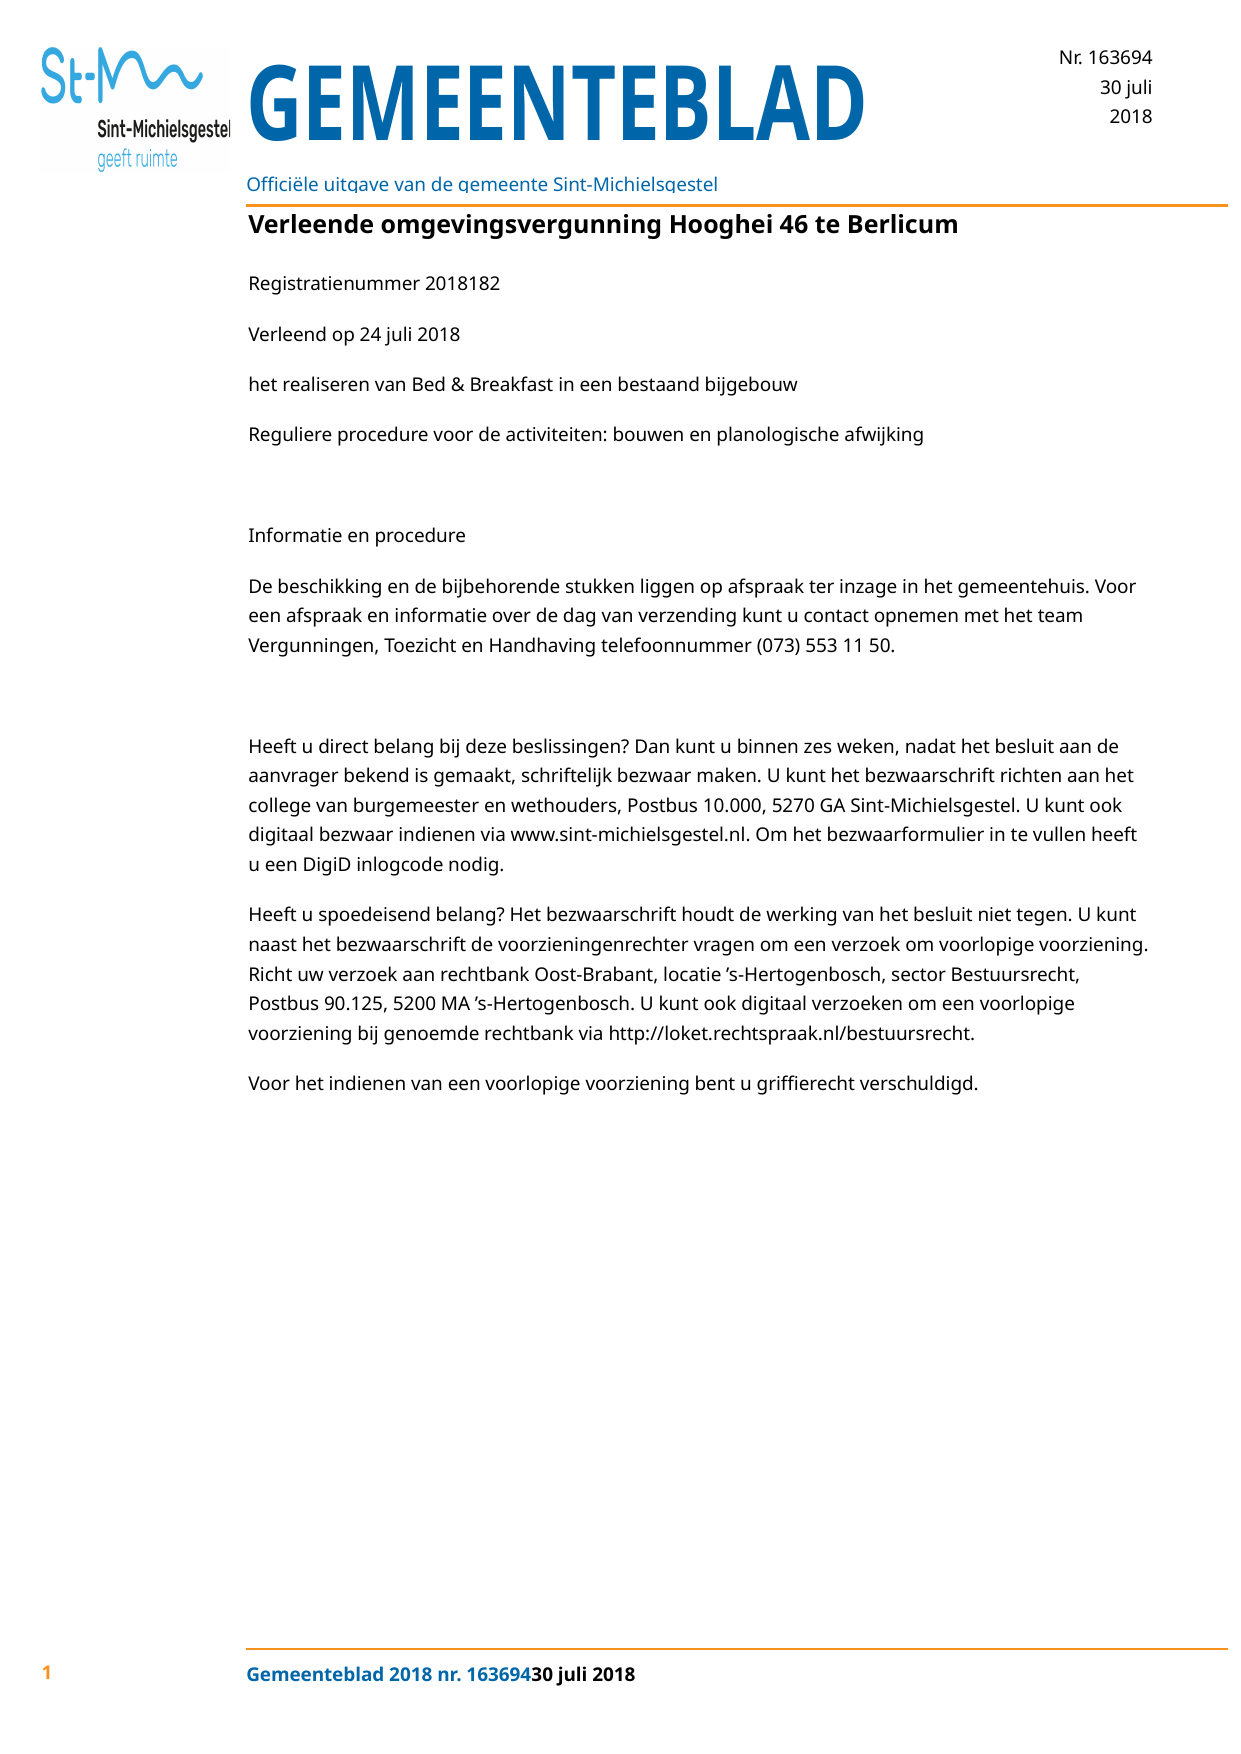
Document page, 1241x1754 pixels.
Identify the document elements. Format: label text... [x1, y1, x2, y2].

text Voor het indienen van een voorlopige voorziening bent u griffierecht verschuldigd. [248, 1070, 1152, 1096]
text Heeft u spoedeisend belang? Het bezwaarschrift houdt de werking van het besluit niet tegen. U kunt naast het bezwaarschrift de voorzieningenrechter vragen om een verzoek om voorlopige voorziening. Richt uw verzoek aan rechtbank Oost-Brabant, locatie ’s-Hertogenbosch, sector Bestuursrecht, Postbus 90.125, 5200 MA ’s-Hertogenbosch. U kunt ook digitaal verzoeken om een voorlopige voorziening bij genoemde rechtbank via http://loket.rechtspraak.nl/bestuursrecht. [248, 902, 1152, 1046]
text het realiseren van Bed & Breakfast in een bestaand bijgebouw [248, 371, 1152, 397]
text Verleende omgevingsvergunning Hooghei 46 te Berlicum [248, 207, 1152, 241]
text Heeft u direct belang bij deze beslissingen? Dan kunt u binnen zes weken, nadat het besluit aan de aanvrager bekend is gemaakt, schriftelijk bezwaar maken. U kunt het bezwaarschrift richten aan het college van burgemeester en wethouders, Postbus 10.000, 5270 GA Sint-Michielsgestel. U kunt ook digitaal bezwaar indienen via www.sint-michielsgestel.nl. Om het bezwaarformulier in te vullen heeft u een DigiD inlogcode nodig. [248, 733, 1152, 877]
text De beschikking en de bijbehorende stukken liggen op afspraak ter inzage in het gemeentehuis. Voor een afspraak en informatie over de dag van verzending kunt u contact opnemen met het team Vergunningen, Toezicht en Handhaving telefoonnummer (073) 553 11 50. [248, 573, 1152, 658]
text Informatie en procedure [248, 522, 1152, 548]
text Reguliere procedure voor de activiteiten: bouwen en planologische afwijking [248, 422, 1152, 447]
text Registratienummer 2018182 [248, 270, 1152, 296]
text Verleend op 24 juli 2018 [248, 321, 1152, 346]
picture [41, 47, 231, 172]
